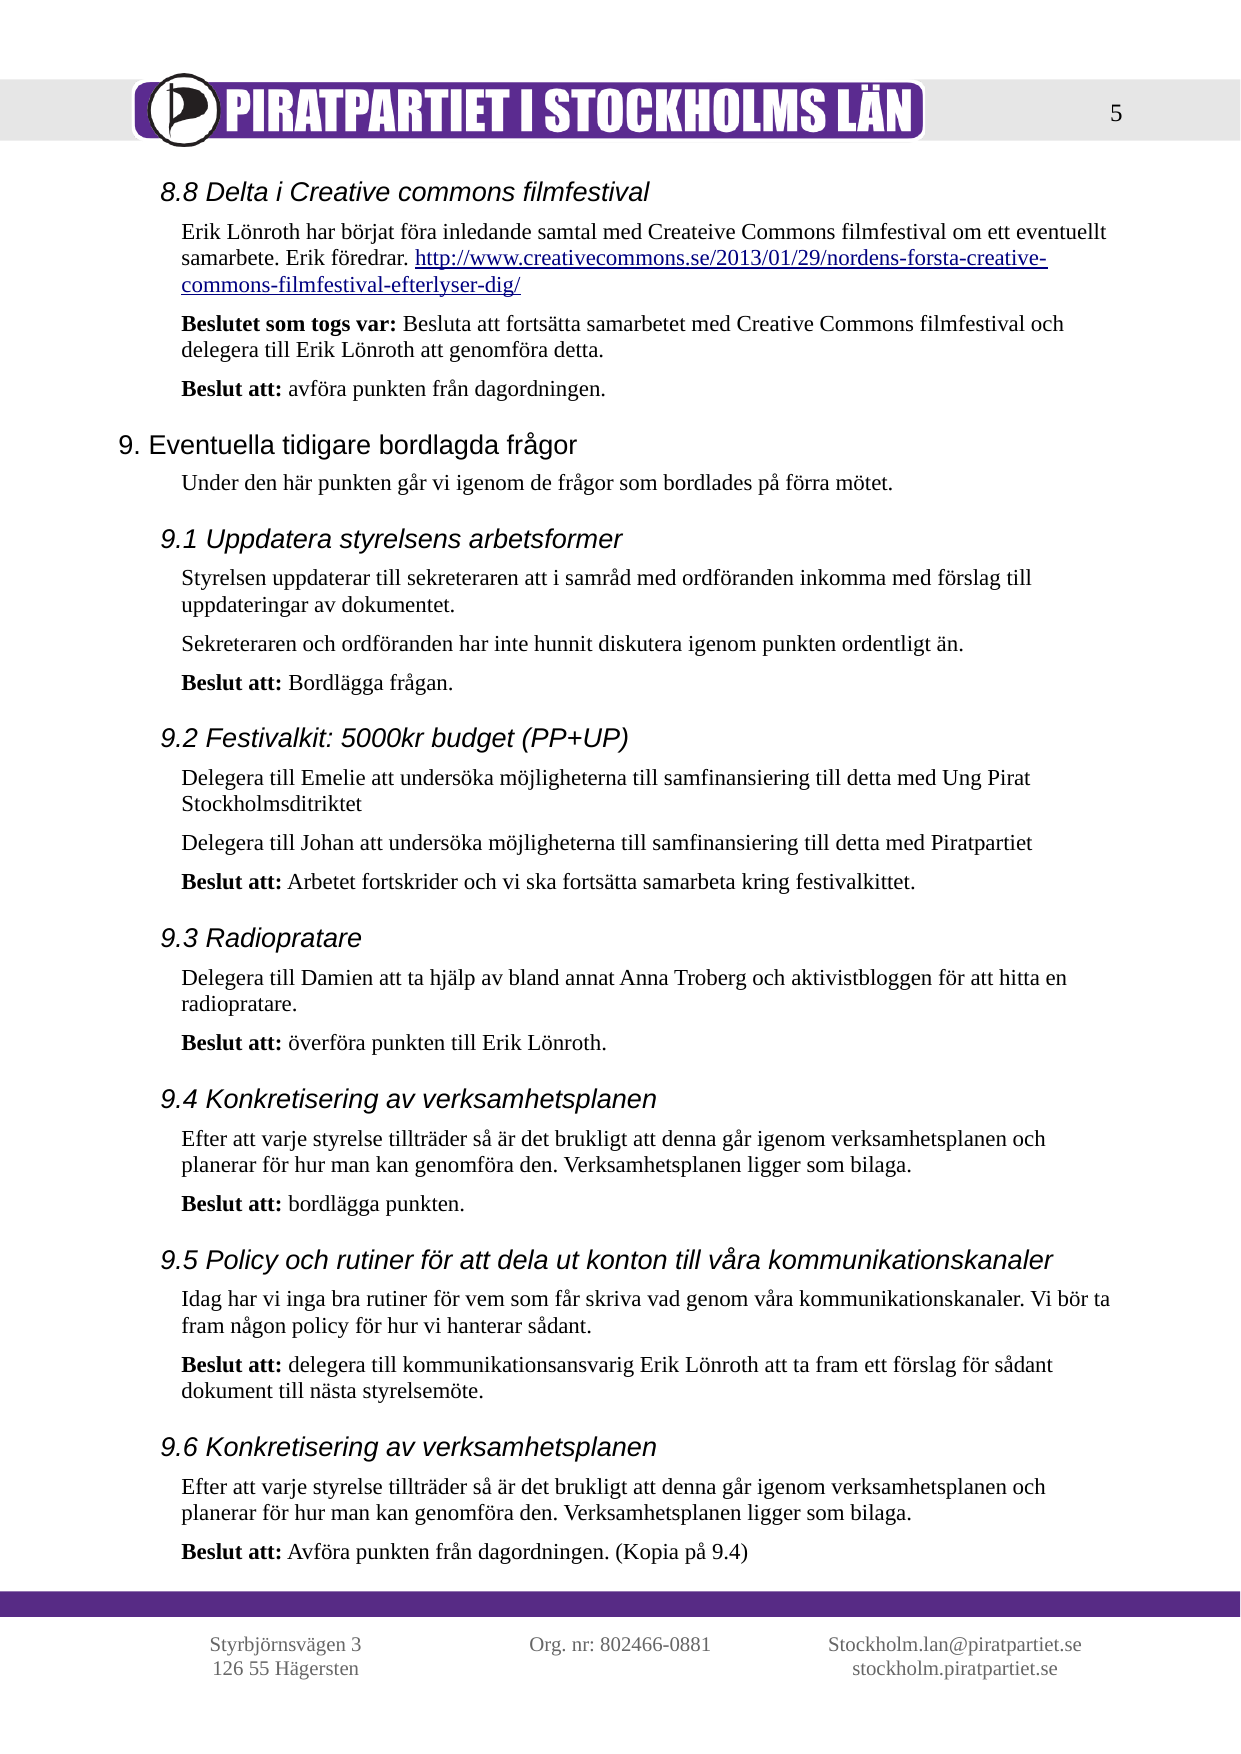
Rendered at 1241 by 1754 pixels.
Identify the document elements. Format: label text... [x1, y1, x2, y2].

picture [131, 73, 926, 147]
text Styrelsen uppdaterar till sekreteraren att i samråd med ordföranden inkomma med förslag till uppdateringar av dokumentet. [181, 564, 1122, 617]
subtitle Uppdatera styrelsens arbetsformer [160, 523, 1122, 554]
text Under den här punkten går vi igenom de frågor som bordlades på förra mötet. [181, 469, 1122, 495]
subtitle Konkretisering av verksamhetsplanen [160, 1083, 1122, 1114]
subtitle Konkretisering av verksamhetsplanen [160, 1431, 1122, 1462]
text Delegera till Damien att ta hjälp av bland annat Anna Troberg och aktivistbloggen för att hitta en radiopratare. [181, 964, 1122, 1017]
text Beslut att: bordlägga punkten. [181, 1190, 1122, 1216]
subtitle Radiopratare [160, 922, 1122, 953]
text Idag har vi inga bra rutiner för vem som får skriva vad genom våra kommunikationskanaler. Vi bör ta fram någon policy för hur vi hanterar sådant. [181, 1286, 1122, 1338]
text Beslut att: avföra punkten från dagordningen. [181, 375, 1122, 401]
text Beslutet som togs var: Besluta att fortsätta samarbetet med Creative Commons filmfestival och delegera till Erik Lönroth att genomföra detta. [181, 309, 1122, 362]
subtitle Festivalkit: 5000kr budget (PP+UP) [160, 722, 1122, 754]
text Sekreteraren och ordföranden har inte hunnit diskutera igenom punkten ordentligt än. [181, 630, 1122, 656]
text Efter att varje styrelse tillträder så är det brukligt att denna går igenom verksamhetsplanen och planerar för hur man kan genomföra den. Verksamhetsplanen ligger som bilaga. [181, 1125, 1122, 1177]
text Efter att varje styrelse tillträder så är det brukligt att denna går igenom verksamhetsplanen och planerar för hur man kan genomföra den. Verksamhetsplanen ligger som bilaga. [181, 1473, 1122, 1525]
text Beslut att: Avföra punkten från dagordningen. (Kopia på 9.4) [181, 1538, 1122, 1564]
text Erik Lönroth har börjat föra inledande samtal med Createive Commons filmfestival om ett eventuellt samarbete. Erik föredrar. http://www.creativecommons.se/2013/01/29/nordens-forsta-creative-commons-filmfestival-efterlyser-dig/ [181, 218, 1122, 297]
text Beslut att: Arbetet fortskrider och vi ska fortsätta samarbeta kring festivalkittet. [181, 868, 1122, 894]
subtitle Delta i Creative commons filmfestival [160, 176, 1122, 207]
subtitle Policy och rutiner för att dela ut konton till våra kommunikationskanaler [160, 1244, 1122, 1275]
text Beslut att: överföra punkten till Erik Lönroth. [181, 1029, 1122, 1055]
text Delegera till Emelie att undersöka möjligheterna till samfinansiering till detta med Ung Pirat Stockholmsditriktet [181, 764, 1122, 817]
subtitle Eventuella tidigare bordlagda frågor [118, 429, 1122, 460]
text Delegera till Johan att undersöka möjligheterna till samfinansiering till detta med Piratpartiet [181, 829, 1122, 856]
text Beslut att: Bordlägga frågan. [181, 668, 1122, 695]
text Beslut att: delegera till kommunikationsansvarig Erik Lönroth att ta fram ett förslag för sådant dokument till nästa styrelsemöte. [181, 1351, 1122, 1403]
